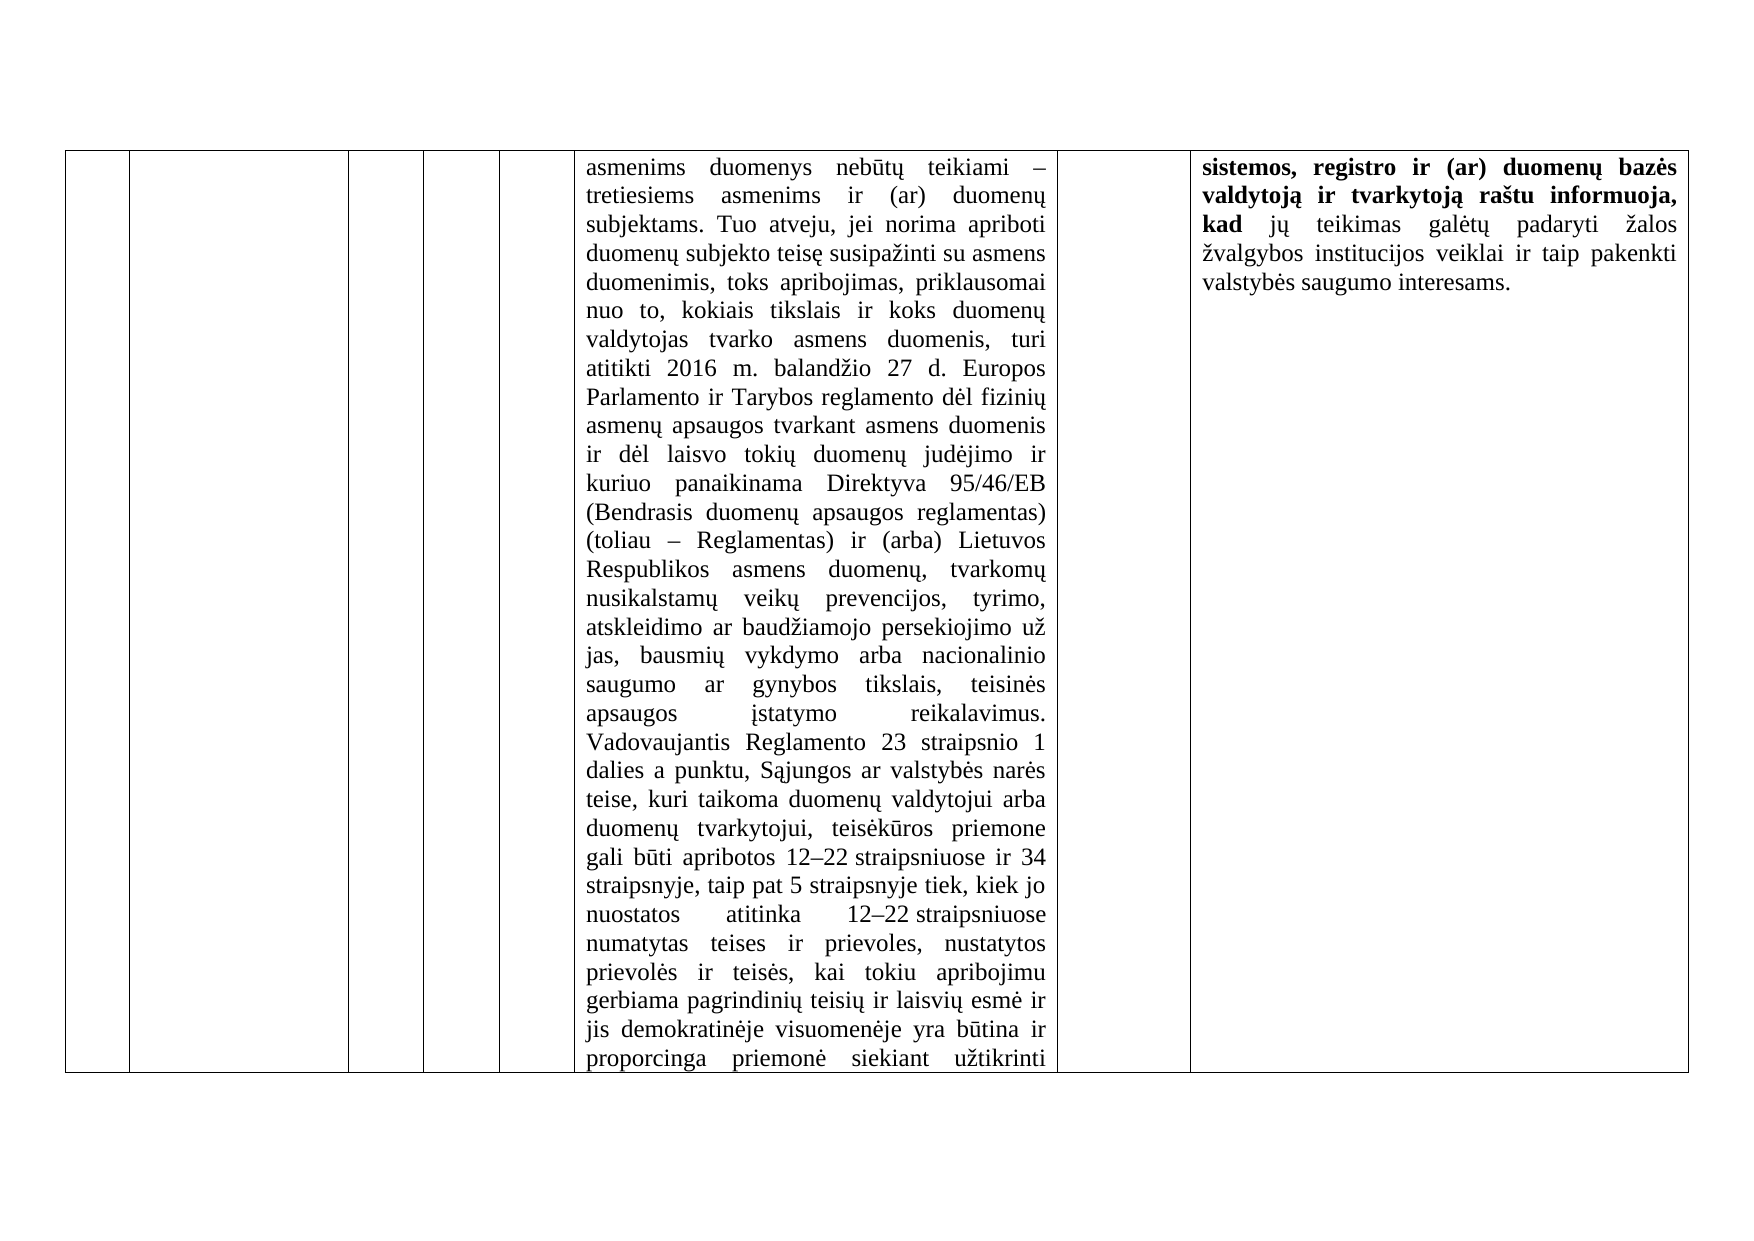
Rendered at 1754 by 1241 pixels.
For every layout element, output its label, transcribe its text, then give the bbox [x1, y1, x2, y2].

table_cell [1058, 151, 1190, 1072]
table_cell [130, 151, 348, 1072]
table_cell [424, 151, 499, 1072]
table_cell asmenims duomenys nebūtų teikiami – tretiesiems asmenims ir (ar) duomenų subjektams. Tuo atveju, jei norima apriboti duomenų subjekto teisę susipažinti su asmens duomenimis, toks apribojimas, priklausomai nuo to, kokiais tikslais ir koks duomenų valdytojas tvarko asmens duomenis, turi atitikti 2016 m. balandžio 27 d. Europos Parlamento ir Tarybos reglamento dėl fizinių asmenų apsaugos tvarkant asmens duomenis ir dėl laisvo tokių duomenų judėjimo ir kuriuo panaikinama Direktyva 95/46/EB (Bendrasis duomenų apsaugos reglamentas) (toliau – Reglamentas) ir (arba) Lietuvos Respublikos asmens duomenų, tvarkomų nusikalstamų veikų prevencijos, tyrimo, atskleidimo ar baudžiamojo persekiojimo už jas, bausmių vykdymo arba nacionalinio saugumo ar gynybos tikslais, teisinės apsaugos įstatymo reikalavimus. Vadovaujantis Reglamento 23 straipsnio 1 dalies a punktu, Sąjungos ar valstybės narės teise, kuri taikoma duomenų valdytojui arba duomenų tvarkytojui, teisėkūros priemone gali būti apribotos 12–22 straipsniuose ir 34 straipsnyje, taip pat 5 straipsnyje tiek, kiek jo nuostatos atitinka 12–22 straipsniuose numatytas teises ir prievoles, nustatytos prievolės ir teisės, kai tokiu apribojimu gerbiama pagrindinių teisių ir laisvių esmė ir jis demokratinėje visuomenėje yra būtina ir proporcinga priemonė siekiant užtikrinti [575, 151, 1057, 1072]
table_cell sistemos, registro ir (ar) duomenų bazės valdytoją ir tvarkytoją raštu informuoja, kad jų teikimas galėtų padaryti žalos žvalgybos institucijos veiklai ir taip pakenkti valstybės saugumo interesams. [1191, 151, 1688, 1072]
table_cell [66, 151, 129, 1072]
table_cell [349, 151, 423, 1072]
table_cell [500, 151, 574, 1072]
